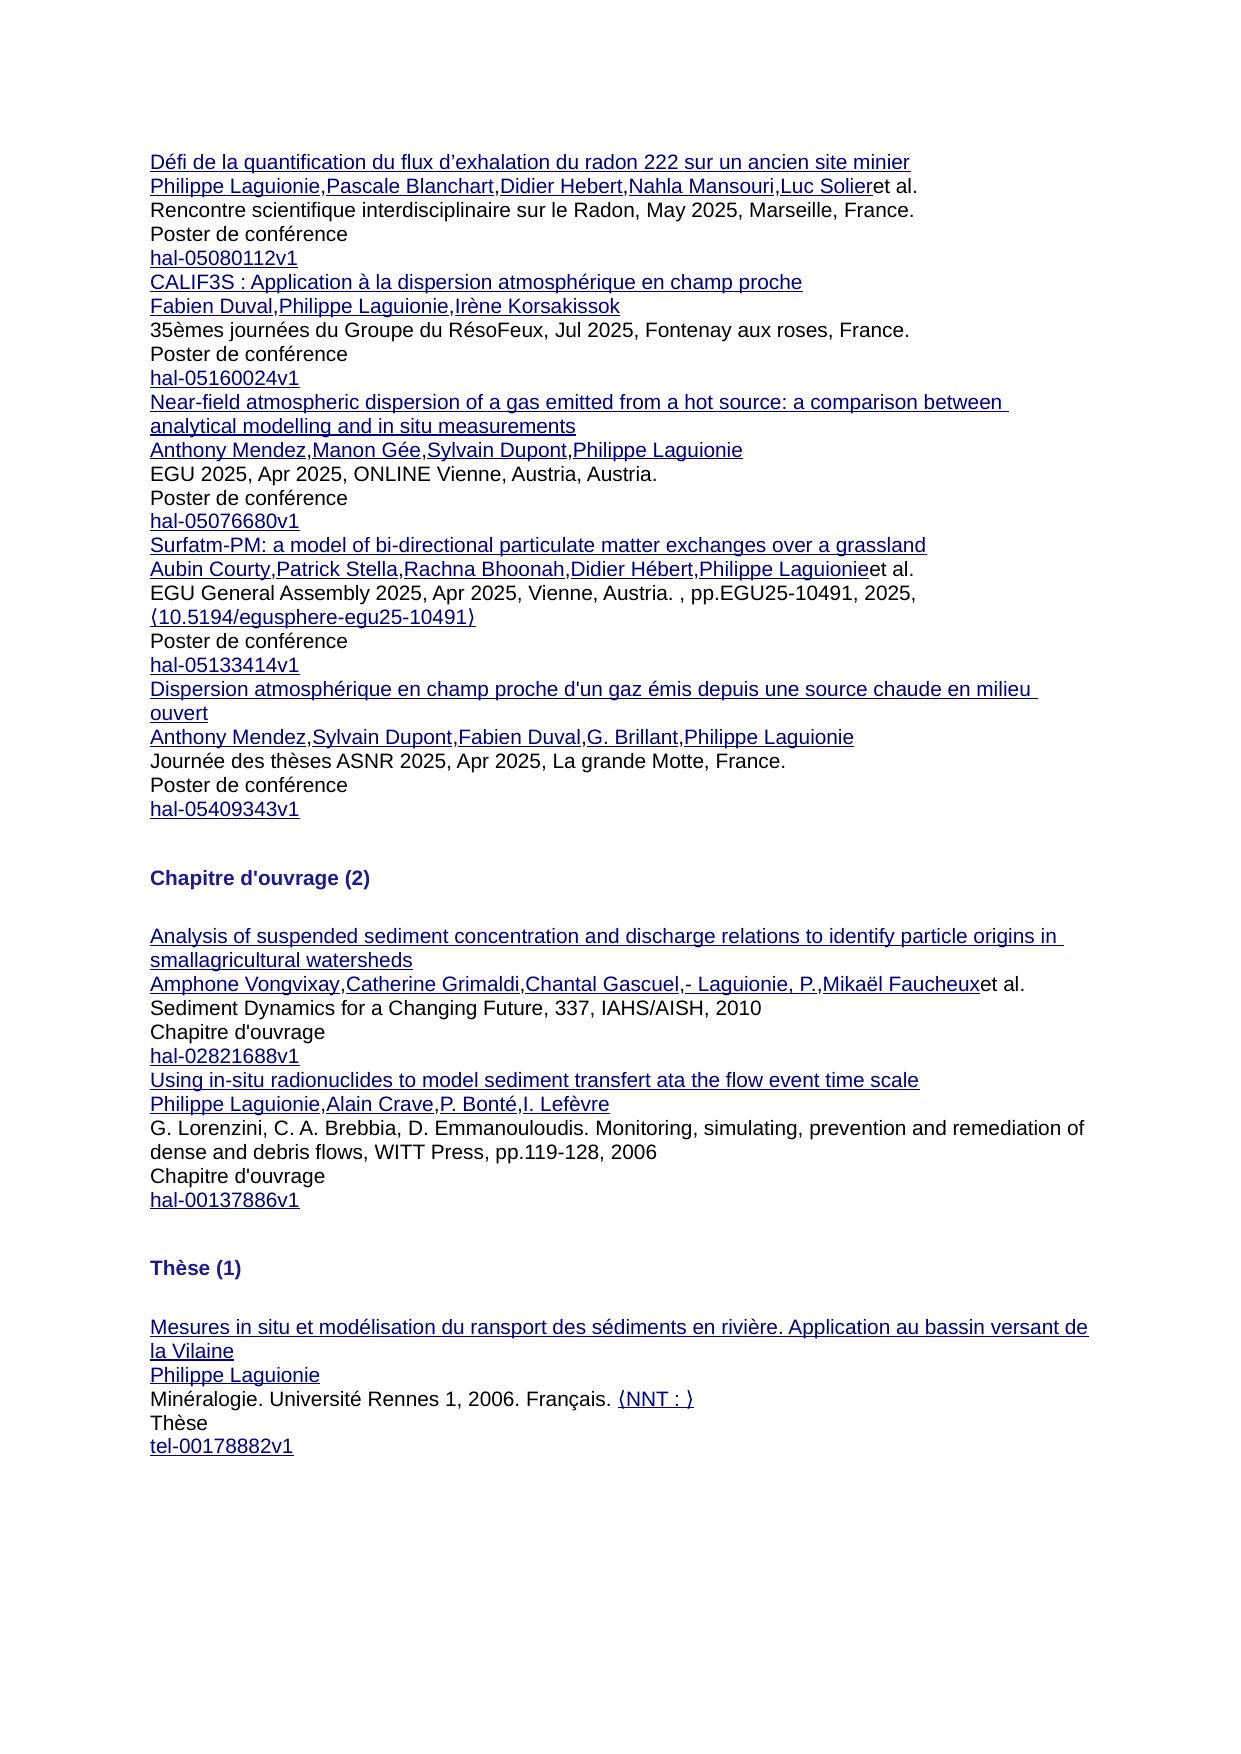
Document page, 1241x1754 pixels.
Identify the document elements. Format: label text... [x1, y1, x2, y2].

subtitle Chapitre d'ouvrage (2) [150, 866, 1090, 889]
table_cell Near-field atmospheric dispersion of a gas emitted from a hot source: a comparison between analytical modelling and in situ measurements Anthony Mendez,Manon Gée,Sylvain Dupont,Philippe Laguionie EGU 2025, Apr 2025, ONLINE Vienne, Austria, Austria. Poster de conférence hal-05076680v1 [150, 390, 1090, 533]
table_cell Using in-situ radionuclides to model sediment transfert ata the flow event time scale Philippe Laguionie,Alain Crave,P. Bonté,I. Lefèvre G. Lorenzini, C. A. Brebbia, D. Emmanouloudis. Monitoring, simulating, prevention and remediation of dense and debris flows, WITT Press, pp.119-128, 2006 Chapitre d'ouvrage hal-00137886v1 [150, 1068, 1090, 1211]
subtitle Thèse (1) [150, 1256, 1090, 1280]
table_header Analysis of suspended sediment concentration and discharge relations to identify particle origins in smallagricultural watersheds Amphone Vongvixay,Catherine Grimaldi,Chantal Gascuel,- Laguionie, P.,Mikaël Faucheuxet al. Sediment Dynamics for a Changing Future, 337, IAHS/AISH, 2010 Chapitre d'ouvrage hal-02821688v1 [150, 924, 1090, 1068]
table_header Défi de la quantification du flux d’exhalation du radon 222 sur un ancien site minier Philippe Laguionie,Pascale Blanchart,Didier Hebert,Nahla Mansouri,Luc Solieret al. Rencontre scientifique interdisciplinaire sur le Radon, May 2025, Marseille, France. Poster de conférence hal-05080112v1 [150, 150, 1090, 270]
table_header Mesures in situ et modélisation du ransport des sédiments en rivière. Application au bassin versant de la Vilaine Philippe Laguionie Minéralogie. Université Rennes 1, 2006. Français. ⟨NNT : ⟩ Thèse tel-00178882v1 [150, 1315, 1090, 1458]
table_cell CALIF3S : Application à la dispersion atmosphérique en champ proche Fabien Duval,Philippe Laguionie,Irène Korsakissok 35èmes journées du Groupe du RésoFeux, Jul 2025, Fontenay aux roses, France. Poster de conférence hal-05160024v1 [150, 270, 1090, 389]
table_cell Surfatm-PM: a model of bi-directional particulate matter exchanges over a grassland Aubin Courty,Patrick Stella,Rachna Bhoonah,Didier Hébert,Philippe Laguionieet al. EGU General Assembly 2025, Apr 2025, Vienne, Austria. , pp.EGU25-10491, 2025, ⟨10.5194/egusphere-egu25-10491⟩ Poster de conférence hal-05133414v1 [150, 533, 1090, 677]
table_cell Dispersion atmosphérique en champ proche d'un gaz émis depuis une source chaude en milieu ouvert Anthony Mendez,Sylvain Dupont,Fabien Duval,G. Brillant,Philippe Laguionie Journée des thèses ASNR 2025, Apr 2025, La grande Motte, France. Poster de conférence hal-05409343v1 [150, 677, 1090, 821]
